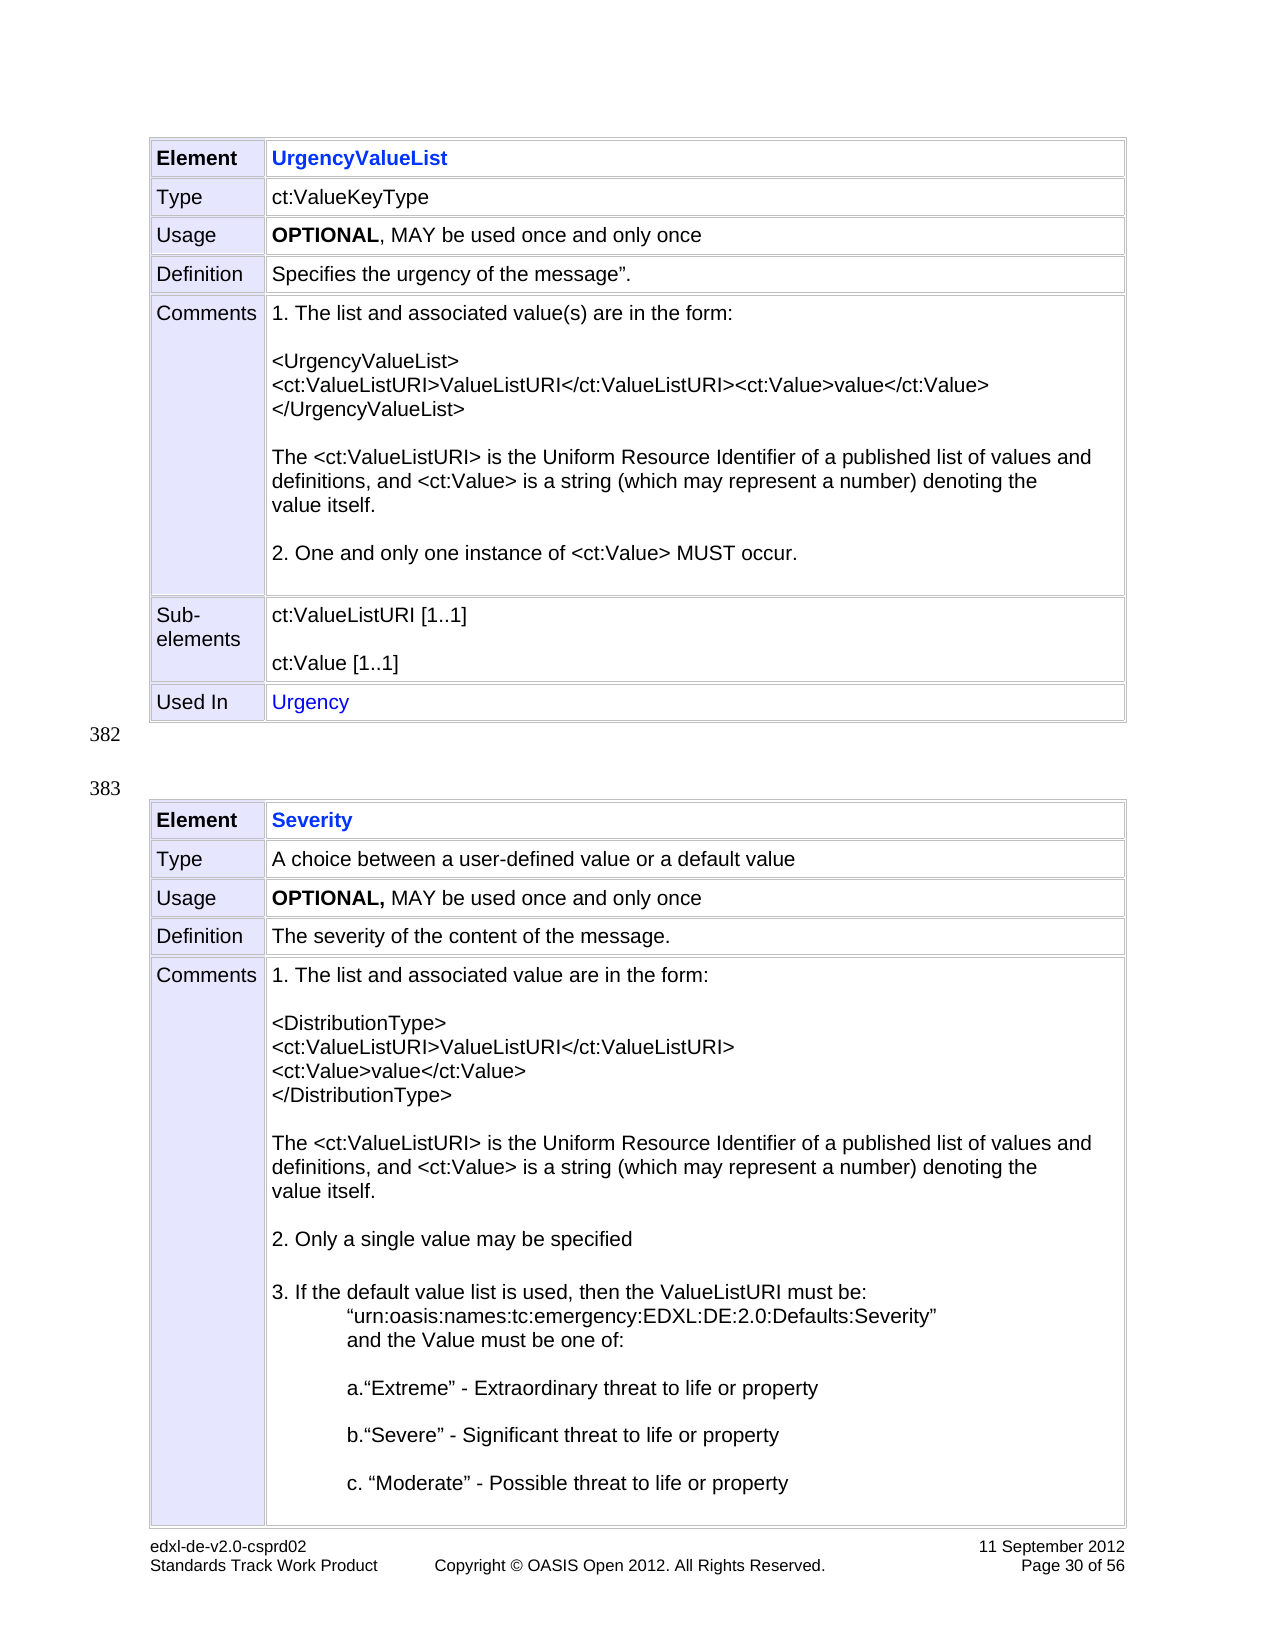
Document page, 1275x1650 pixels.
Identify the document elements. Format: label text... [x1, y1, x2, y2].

table_cell Usage [152, 880, 264, 916]
table_cell ct:ValueListURI [1..1] ct:Value [1..1] [267, 598, 1124, 681]
table_cell ct:ValueKeyType [267, 179, 1124, 215]
table_cell Usage [152, 218, 264, 253]
table_cell Urgency [267, 685, 1124, 720]
table_cell A choice between a user-defined value or a default value [267, 841, 1124, 877]
table_cell Specifies the urgency of the message”. [267, 257, 1124, 292]
table_cell 1. The list and associated value are in the form: <DistributionType> <ct:ValueListURI>ValueListURI</ct:ValueListURI> <ct:Value>value</ct:Value> </DistributionType> The <ct:ValueListURI> is the Uniform Resource Identifier of a published list of values and definitions, and <ct:Value> is a string (which may represent a number) denoting the value itself. 2. Only a single value may be specified 3. If the default value list is used, then the ValueListURI must be: “urn:oasis:names:tc:emergency:EDXL:DE:2.0:Defaults:Severity” and the Value must be one of: a.“Extreme” - Extraordinary threat to life or property b.“Severe” - Significant threat to life or property c. “Moderate” - Possible threat to life or property [267, 958, 1124, 1525]
table_header Element [152, 141, 264, 176]
table_cell Definition [152, 257, 264, 292]
table_header Severity [267, 803, 1124, 838]
table_cell Used In [152, 685, 264, 720]
table_cell The severity of the content of the message. [267, 919, 1124, 954]
table_cell Comments [152, 958, 264, 1525]
table_cell 1. The list and associated value(s) are in the form: <UrgencyValueList> <ct:ValueListURI>ValueListURI</ct:ValueListURI><ct:Value>value</ct:Value> </UrgencyValueList> The <ct:ValueListURI> is the Uniform Resource Identifier of a published list of values and definitions, and <ct:Value> is a string (which may represent a number) denoting the value itself. 2. One and only one instance of <ct:Value> MUST occur. [267, 296, 1124, 594]
table_header Element [152, 803, 264, 838]
table_cell OPTIONAL, MAY be used once and only once [267, 218, 1124, 253]
table_cell Comments [152, 296, 264, 594]
table_cell OPTIONAL, MAY be used once and only once [267, 880, 1124, 916]
table_cell Sub-elements [152, 598, 264, 681]
table_cell Definition [152, 919, 264, 954]
table_cell Type [152, 841, 264, 877]
table_cell Type [152, 179, 264, 215]
table_header UrgencyValueList [267, 141, 1124, 176]
